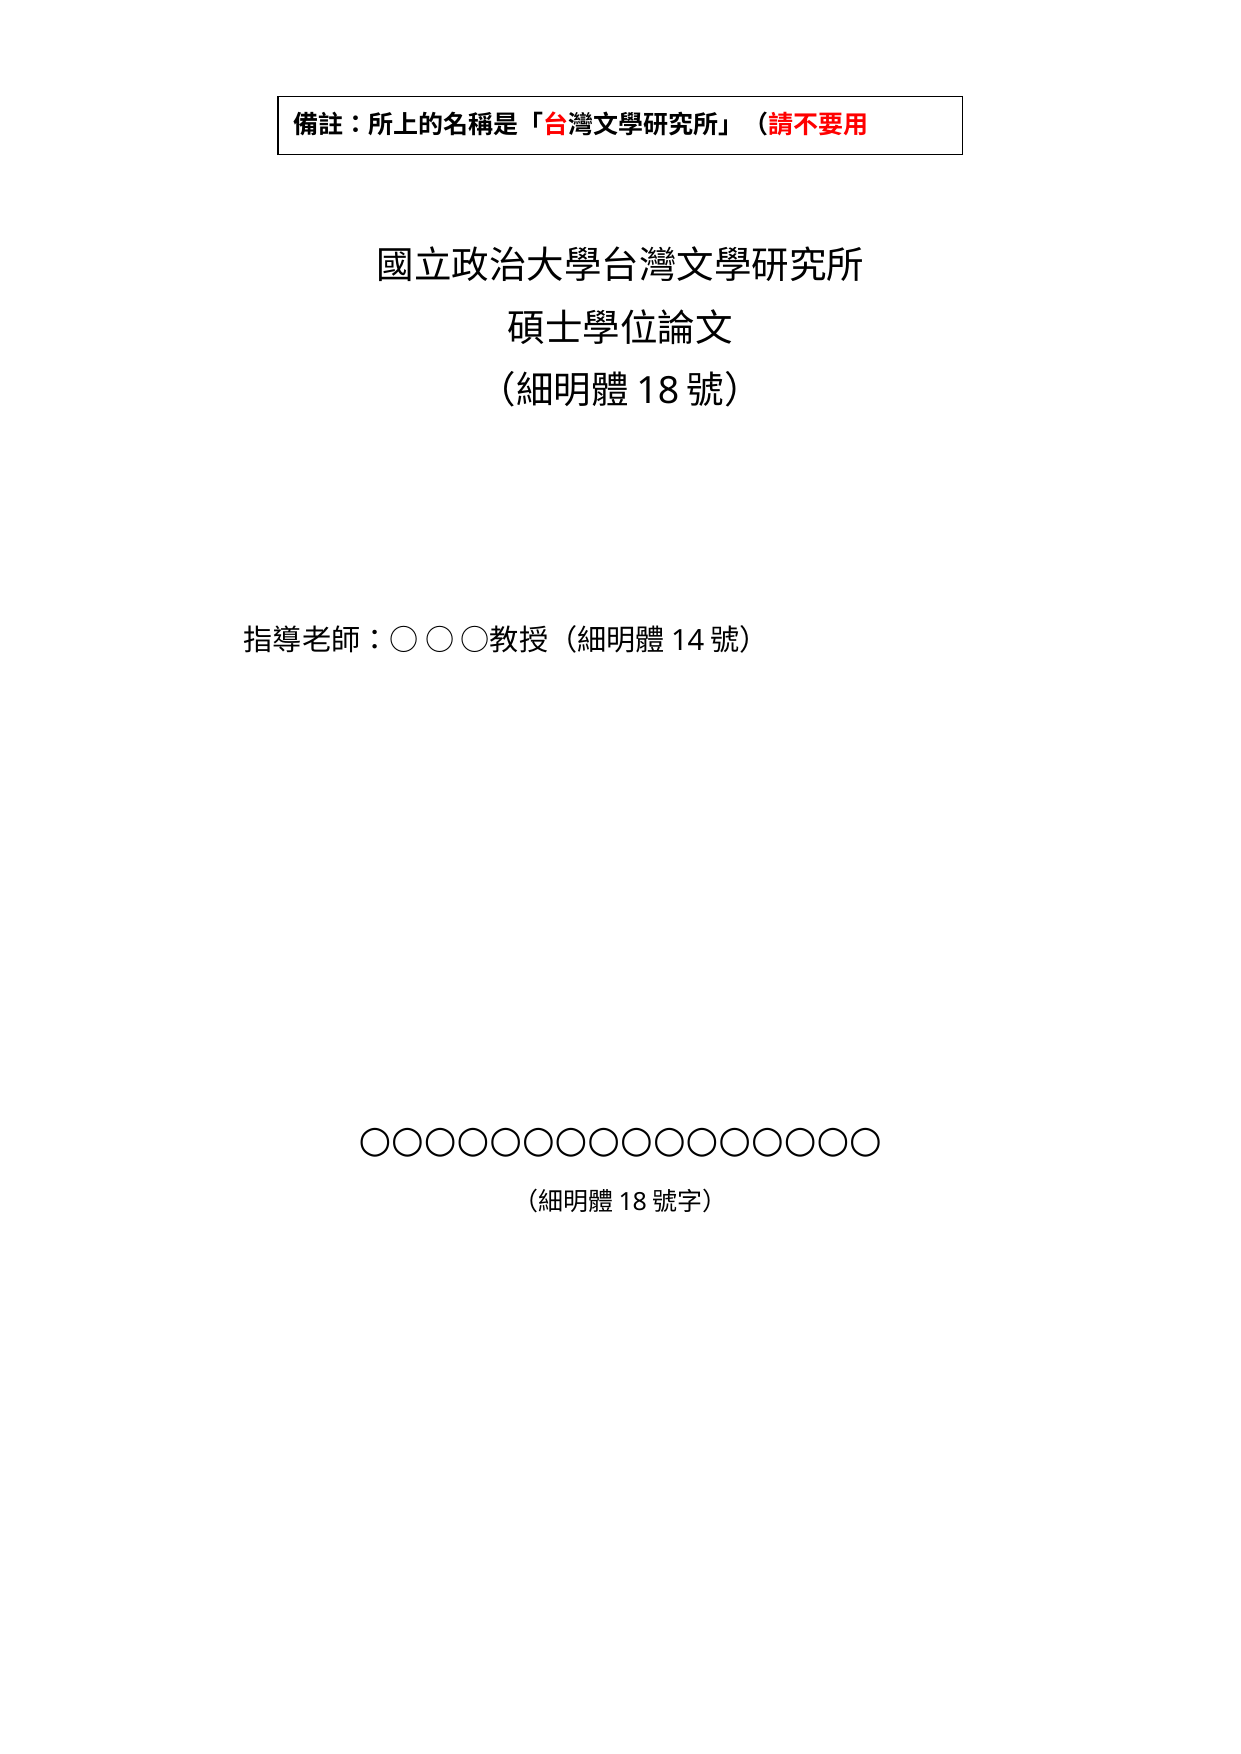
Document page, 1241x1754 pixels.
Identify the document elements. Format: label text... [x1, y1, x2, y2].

text 碩士學位論文 [187, 283, 1053, 346]
text 備註：所上的名稱是「台灣文學研究所」（請不要用「臺」） [294, 105, 947, 146]
text 指導老師：○ ○ ○教授（細明體14號） [187, 596, 1053, 658]
text 國立政治大學台灣文學研究所 [187, 221, 1053, 283]
text （細明體18號字） [187, 1158, 1053, 1221]
text （細明體18號） [187, 346, 1053, 408]
text ○○○○○○○○○○○○○○○○ [187, 1096, 1053, 1158]
